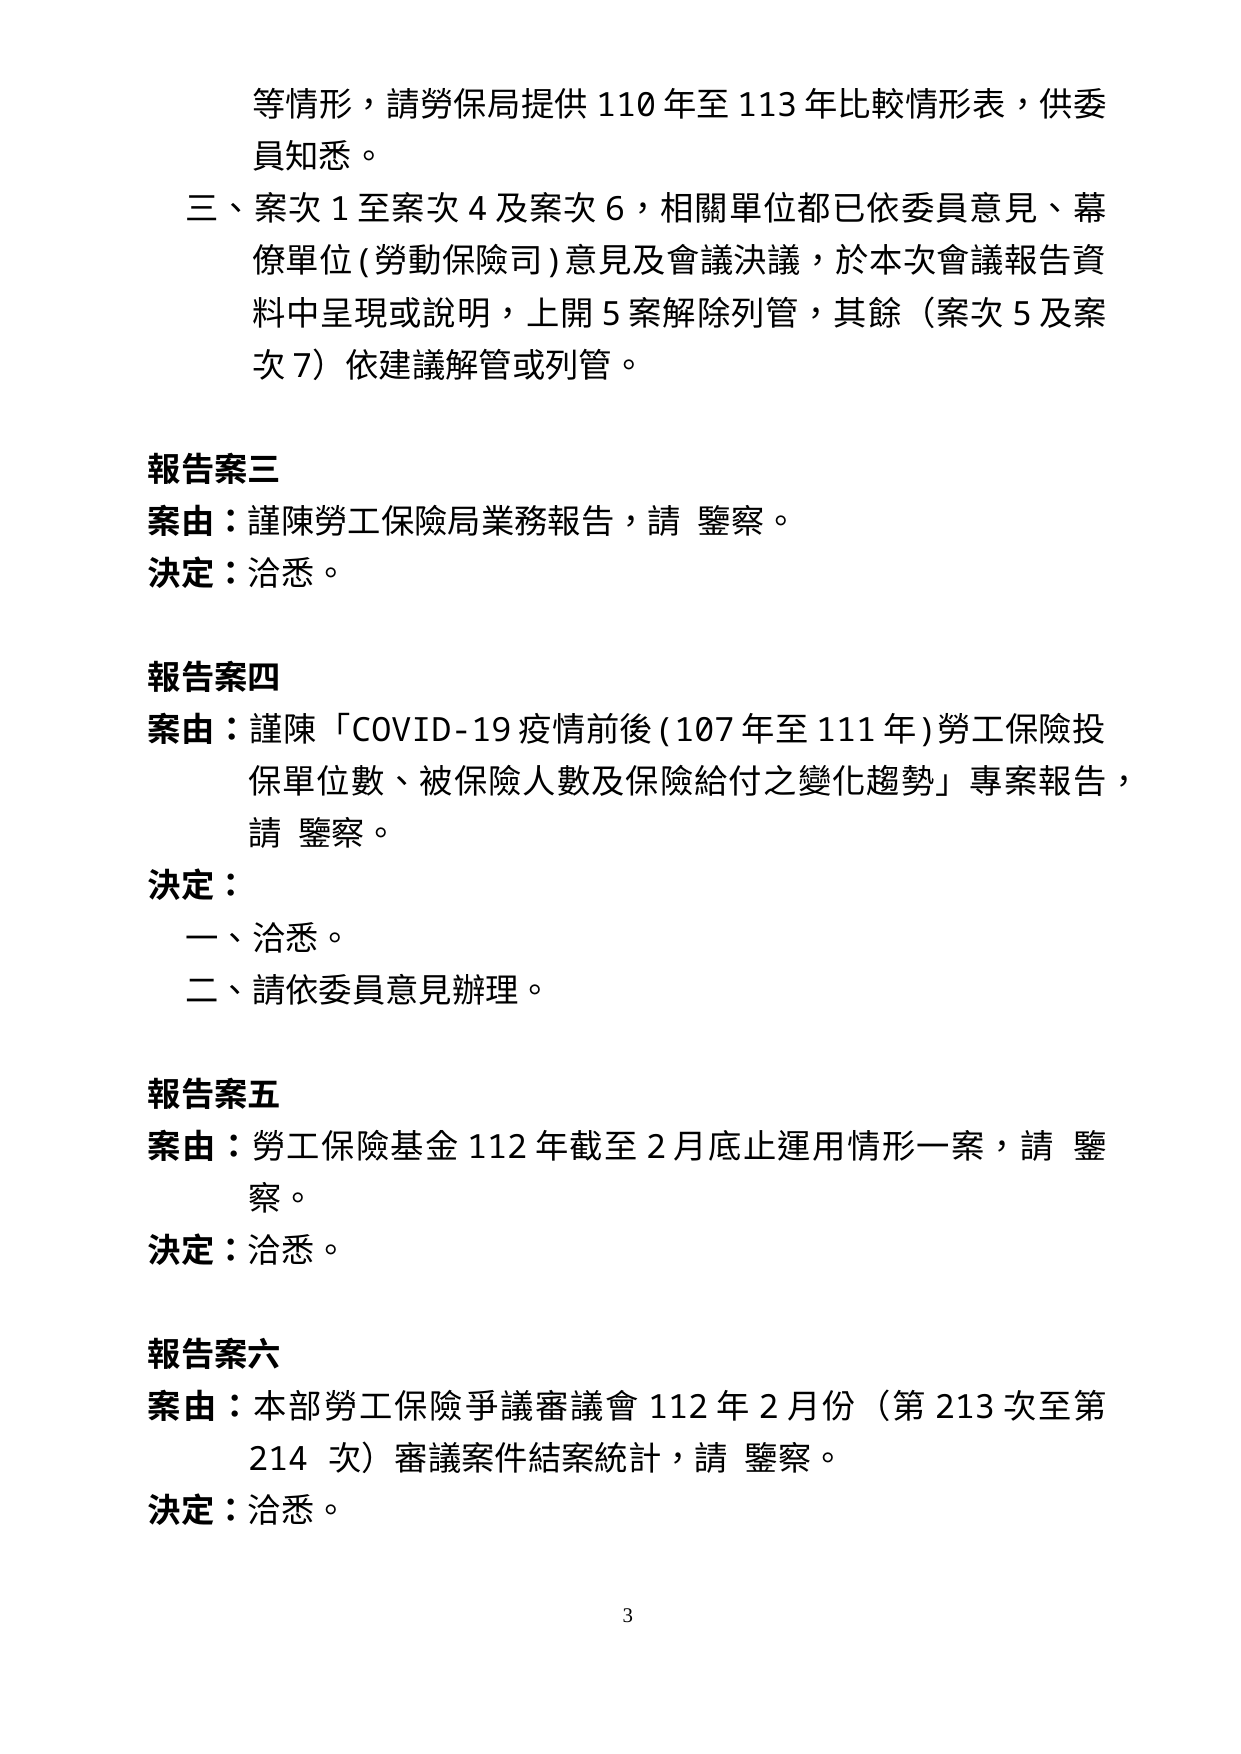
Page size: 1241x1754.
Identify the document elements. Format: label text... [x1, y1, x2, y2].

text 二、請依委員意見辦理。 [185, 960, 1107, 1012]
text 等情形，請勞保局提供110年至113年比較情形表，供委員知悉。 [185, 75, 1107, 179]
text 報告案四 [148, 648, 1107, 700]
text 決定：洽悉。 [148, 1481, 1107, 1533]
text 案由：本部勞工保險爭議審議會112年2月份（第213次至第 214 次）審議案件結案統計，請 鑒察。 [148, 1377, 1107, 1481]
text 決定：洽悉。 [148, 544, 1107, 596]
text 報告案六 [148, 1325, 1107, 1377]
text 報告案五 [148, 1064, 1107, 1117]
text 案由：謹陳「COVID-19疫情前後(107年至111年)勞工保險投保單位數、被保險人數及保險給付之變化趨勢」專案報告，請 鑒察。 [148, 700, 1107, 856]
text 三、案次1至案次4及案次6，相關單位都已依委員意見、幕僚單位(勞動保險司)意見及會議決議，於本次會議報告資料中呈現或說明，上開5案解除列管，其餘（案次5及案次7）依建議解管或列管。 [185, 179, 1107, 387]
text 決定：洽悉。 [148, 1221, 1107, 1273]
text 一、洽悉。 [185, 908, 1107, 960]
text 案由：勞工保險基金112年截至2月底止運用情形一案，請 鑒察。 [148, 1117, 1107, 1221]
text 報告案三 [148, 439, 1107, 492]
text 案由：謹陳勞工保險局業務報告，請 鑒察。 [148, 492, 1107, 544]
text 決定： [148, 856, 1107, 908]
